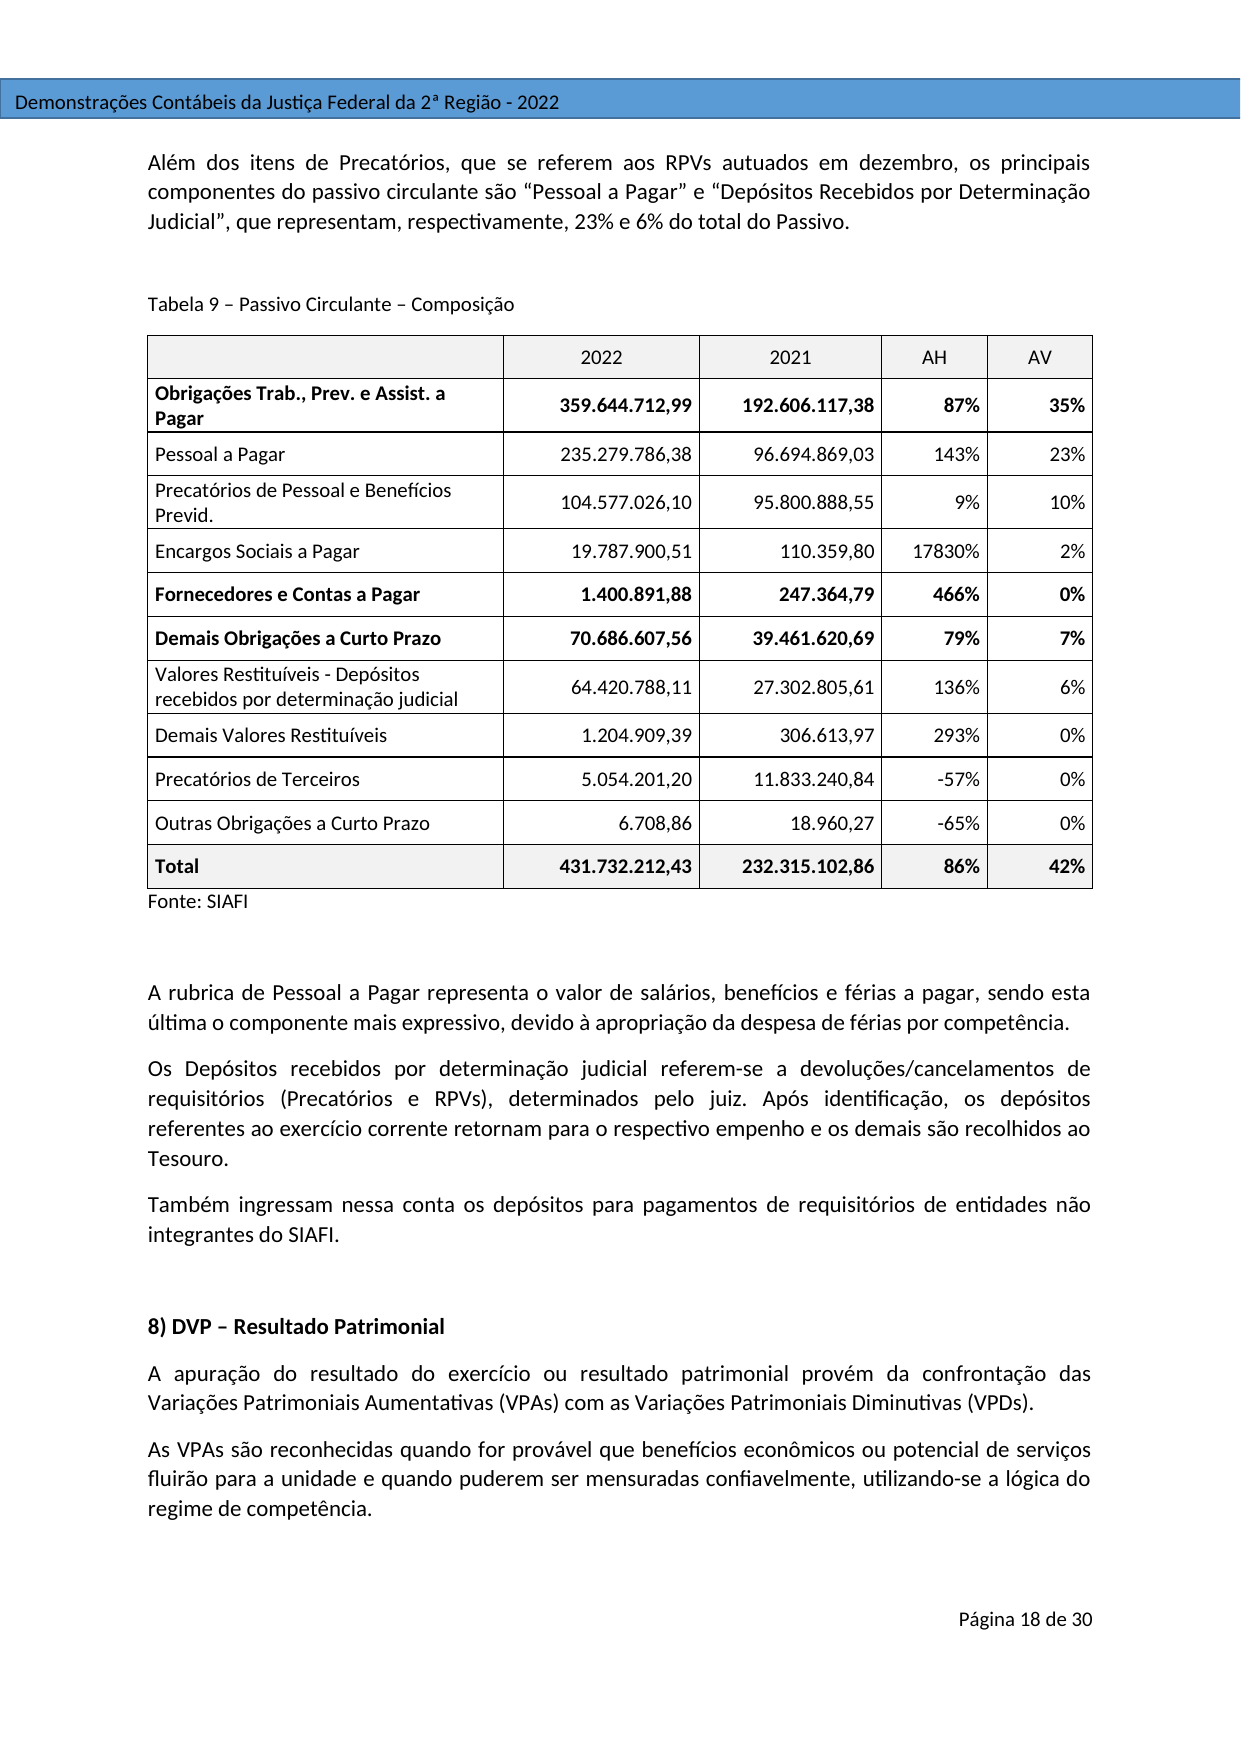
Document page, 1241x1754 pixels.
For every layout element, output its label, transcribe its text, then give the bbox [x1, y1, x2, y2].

table_cell 87% [882, 379, 987, 431]
table_cell 136% [882, 661, 987, 713]
table_cell 232.315.102,86 [700, 845, 881, 888]
table_cell 35% [988, 379, 1092, 431]
table_cell 7% [988, 617, 1092, 659]
table_cell 104.577.026,10 [504, 476, 699, 528]
table_cell 70.686.607,56 [504, 617, 699, 659]
table_header 2022 [504, 336, 699, 378]
text Os Depósitos recebidos por determinação judicial referem-se a devoluções/cancelamentos de requisitórios (Precatórios e RPVs), determinados pelo juiz. Após identificação, os depósitos referentes ao exercício corrente retornam para o respectivo empenho e os demais são recolhidos ao Tesouro. [148, 1054, 1092, 1172]
table_cell 39.461.620,69 [700, 617, 881, 659]
table_cell 18.960,27 [700, 801, 881, 844]
table_cell 431.732.212,43 [504, 845, 699, 888]
table_cell -57% [882, 758, 987, 800]
table_cell Demais Valores Restituíveis [148, 714, 503, 756]
table_cell 64.420.788,11 [504, 661, 699, 713]
table_header AV [988, 336, 1092, 378]
table_cell 192.606.117,38 [700, 379, 881, 431]
table_cell 1.400.891,88 [504, 573, 699, 616]
table_header AH [882, 336, 987, 378]
table_cell 1.204.909,39 [504, 714, 699, 756]
table_cell 23% [988, 433, 1092, 475]
table_cell 9% [882, 476, 987, 528]
table_cell 293% [882, 714, 987, 756]
table_cell Total [148, 845, 503, 888]
table_cell Precatórios de Terceiros [148, 758, 503, 800]
table_header [148, 336, 503, 378]
table_cell 110.359,80 [700, 529, 881, 572]
table_cell Obrigações Trab., Prev. e Assist. a Pagar [148, 379, 503, 431]
table_cell 17830% [882, 529, 987, 572]
table_cell 247.364,79 [700, 573, 881, 616]
table_cell 27.302.805,61 [700, 661, 881, 713]
table_cell 0% [988, 714, 1092, 756]
text A apuração do resultado do exercício ou resultado patrimonial provém da confrontação das Variações Patrimoniais Aumentativas (VPAs) com as Variações Patrimoniais Diminutivas (VPDs). [148, 1359, 1092, 1416]
text As VPAs são reconhecidas quando for provável que benefícios econômicos ou potencial de serviços fluirão para a unidade e quando puderem ser mensuradas confiavelmente, utilizando-se a lógica do regime de competência. [148, 1435, 1092, 1522]
table_cell 10% [988, 476, 1092, 528]
table_cell 42% [988, 845, 1092, 888]
table_cell 19.787.900,51 [504, 529, 699, 572]
text A rubrica de Pessoal a Pagar representa o valor de salários, benefícios e férias a pagar, sendo esta última o componente mais expressivo, devido à apropriação da despesa de férias por competência. [148, 978, 1092, 1036]
table_cell Outras Obrigações a Curto Prazo [148, 801, 503, 844]
table_cell 466% [882, 573, 987, 616]
text Além dos itens de Precatórios, que se referem aos RPVs autuados em dezembro, os principais componentes do passivo circulante são “Pessoal a Pagar” e “Depósitos Recebidos por Determinação Judicial”, que representam, respectivamente, 23% e 6% do total do Passivo. [148, 148, 1092, 235]
table_cell 306.613,97 [700, 714, 881, 756]
table_cell 0% [988, 758, 1092, 800]
table_cell 11.833.240,84 [700, 758, 881, 800]
table_cell 2% [988, 529, 1092, 572]
table_cell 0% [988, 573, 1092, 616]
table_cell 143% [882, 433, 987, 475]
table_cell 6% [988, 661, 1092, 713]
table_cell 79% [882, 617, 987, 659]
table_cell Encargos Sociais a Pagar [148, 529, 503, 572]
text Tabela 9 – Passivo Circulante – Composição [148, 291, 1092, 316]
text Também ingressam nessa conta os depósitos para pagamentos de requisitórios de entidades não integrantes do SIAFI. [148, 1190, 1092, 1248]
table_cell 96.694.869,03 [700, 433, 881, 475]
table_cell 6.708,86 [504, 801, 699, 844]
table_cell 95.800.888,55 [700, 476, 881, 528]
table_cell Valores Restituíveis - Depósitos recebidos por determinação judicial [148, 661, 503, 713]
table_cell 86% [882, 845, 987, 888]
table_cell 5.054.201,20 [504, 758, 699, 800]
table_cell 359.644.712,99 [504, 379, 699, 431]
table_cell 0% [988, 801, 1092, 844]
table_cell Fornecedores e Contas a Pagar [148, 573, 503, 616]
text 8) DVP – Resultado Patrimonial [148, 1312, 1092, 1340]
text Fonte: SIAFI [148, 889, 1092, 914]
table_cell Pessoal a Pagar [148, 433, 503, 475]
table_cell Precatórios de Pessoal e Benefícios Previd. [148, 476, 503, 528]
table_cell -65% [882, 801, 987, 844]
table_cell 235.279.786,38 [504, 433, 699, 475]
table_cell Demais Obrigações a Curto Prazo [148, 617, 503, 659]
table_header 2021 [700, 336, 881, 378]
